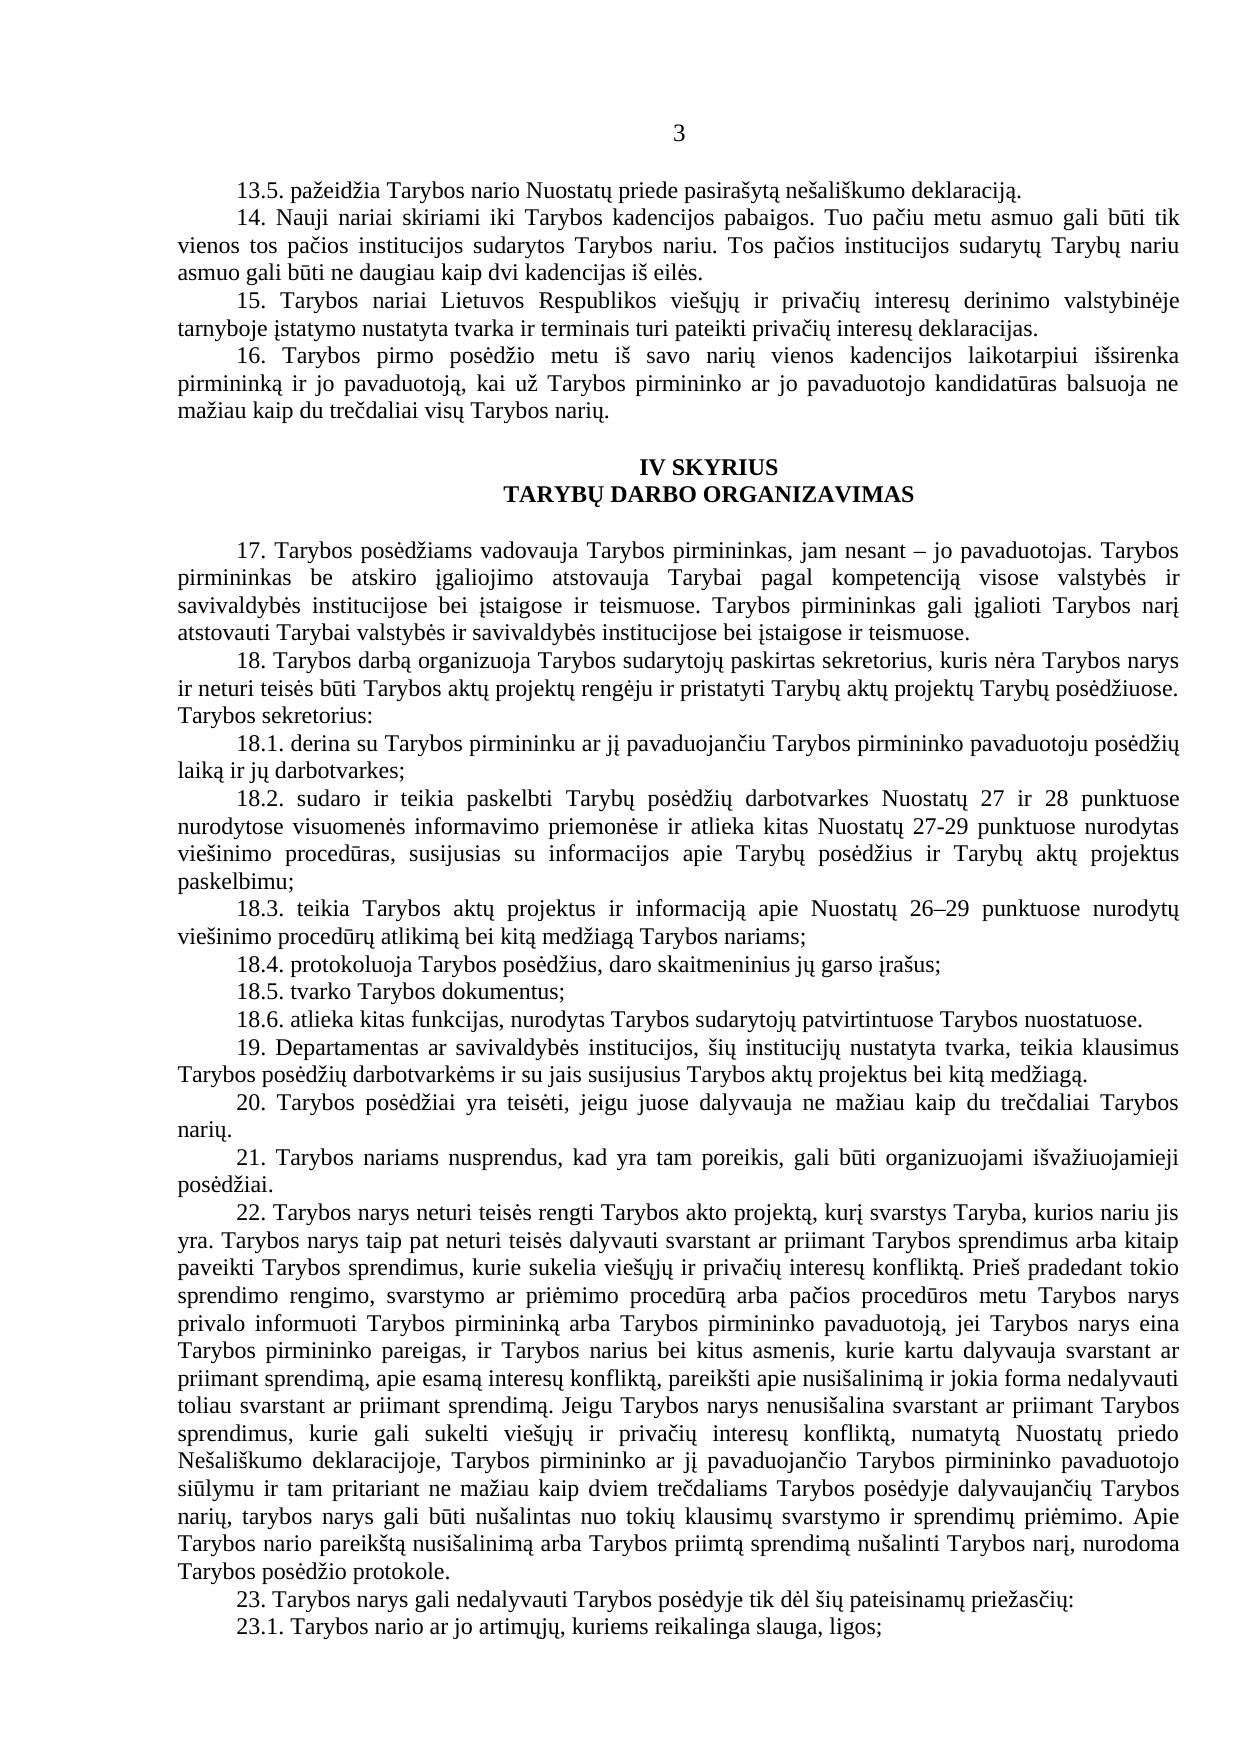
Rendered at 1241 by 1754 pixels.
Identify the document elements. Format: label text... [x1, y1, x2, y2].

text 18.6. atlieka kitas funkcijas, nurodytas Tarybos sudarytojų patvirtintuose Tarybos nuostatuose. [177, 1005, 1181, 1032]
text IV SKYRIUS [177, 453, 1181, 480]
text 18.5. tvarko Tarybos dokumentus; [177, 977, 1181, 1005]
text 18.2. sudaro ir teikia paskelbti Tarybų posėdžių darbotvarkes Nuostatų 27 ir 28 punktuose nurodytose visuomenės informavimo priemonėse ir atlieka kitas Nuostatų 27-29 punktuose nurodytas viešinimo procedūras, susijusias su informacijos apie Tarybų posėdžius ir Tarybų aktų projektus paskelbimu; [177, 784, 1181, 894]
text 15. Tarybos nariai Lietuvos Respublikos viešųjų ir privačių interesų derinimo valstybinėje tarnyboje įstatymo nustatyta tvarka ir terminais turi pateikti privačių interesų deklaracijas. [177, 286, 1181, 341]
text 18.3. teikia Tarybos aktų projektus ir informaciją apie Nuostatų 26–29 punktuose nurodytų viešinimo procedūrų atlikimą bei kitą medžiagą Tarybos nariams; [177, 894, 1181, 950]
text 18.1. derina su Tarybos pirmininku ar jį pavaduojančiu Tarybos pirmininko pavaduotoju posėdžių laiką ir jų darbotvarkes; [177, 729, 1181, 784]
text TARYBŲ DARBO ORGANIZAVIMAS [177, 480, 1181, 508]
text 14. Nauji nariai skiriami iki Tarybos kadencijos pabaigos. Tuo pačiu metu asmuo gali būti tik vienos tos pačios institucijos sudarytos Tarybos nariu. Tos pačios institucijos sudarytų Tarybų nariu asmuo gali būti ne daugiau kaip dvi kadencijas iš eilės. [177, 203, 1181, 286]
text 21. Tarybos nariams nusprendus, kad yra tam poreikis, gali būti organizuojami išvažiuojamieji posėdžiai. [177, 1143, 1181, 1198]
text 16. Tarybos pirmo posėdžio metu iš savo narių vienos kadencijos laikotarpiui išsirenka pirmininką ir jo pavaduotoją, kai už Tarybos pirmininko ar jo pavaduotojo kandidatūras balsuoja ne mažiau kaip du trečdaliai visų Tarybos narių. [177, 341, 1181, 424]
text 20. Tarybos posėdžiai yra teisėti, jeigu juose dalyvauja ne mažiau kaip du trečdaliai Tarybos narių. [177, 1088, 1181, 1143]
text 18.4. protokoluoja Tarybos posėdžius, daro skaitmeninius jų garso įrašus; [177, 950, 1181, 977]
text 22. Tarybos narys neturi teisės rengti Tarybos akto projektą, kurį svarstys Taryba, kurios nariu jis yra. Tarybos narys taip pat neturi teisės dalyvauti svarstant ar priimant Tarybos sprendimus arba kitaip paveikti Tarybos sprendimus, kurie sukelia viešųjų ir privačių interesų konfliktą. Prieš pradedant tokio sprendimo rengimo, svarstymo ar priėmimo procedūrą arba pačios procedūros metu Tarybos narys privalo informuoti Tarybos pirmininką arba Tarybos pirmininko pavaduotoją, jei Tarybos narys eina Tarybos pirmininko pareigas, ir Tarybos narius bei kitus asmenis, kurie kartu dalyvauja svarstant ar priimant sprendimą, apie esamą interesų konfliktą, pareikšti apie nusišalinimą ir jokia forma nedalyvauti toliau svarstant ar priimant sprendimą. Jeigu Tarybos narys nenusišalina svarstant ar priimant Tarybos sprendimus, kurie gali sukelti viešųjų ir privačių interesų konfliktą, numatytą Nuostatų priedo Nešališkumo deklaracijoje, Tarybos pirmininko ar jį pavaduojančio Tarybos pirmininko pavaduotojo siūlymu ir tam pritariant ne mažiau kaip dviem trečdaliams Tarybos posėdyje dalyvaujančių Tarybos narių, tarybos narys gali būti nušalintas nuo tokių klausimų svarstymo ir sprendimų priėmimo. Apie Tarybos nario pareikštą nusišalinimą arba Tarybos priimtą sprendimą nušalinti Tarybos narį, nurodoma Tarybos posėdžio protokole. [177, 1198, 1181, 1584]
text 23.1. Tarybos nario ar jo artimųjų, kuriems reikalinga slauga, ligos; [177, 1612, 1181, 1640]
text 13.5. pažeidžia Tarybos nario Nuostatų priede pasirašytą nešališkumo deklaraciją. [177, 176, 1181, 203]
text 19. Departamentas ar savivaldybės institucijos, šių institucijų nustatyta tvarka, teikia klausimus Tarybos posėdžių darbotvarkėms ir su jais susijusius Tarybos aktų projektus bei kitą medžiagą. [177, 1032, 1181, 1088]
text 17. Tarybos posėdžiams vadovauja Tarybos pirmininkas, jam nesant – jo pavaduotojas. Tarybos pirmininkas be atskiro įgaliojimo atstovauja Tarybai pagal kompetenciją visose valstybės ir savivaldybės institucijose bei įstaigose ir teismuose. Tarybos pirmininkas gali įgalioti Tarybos narį atstovauti Tarybai valstybės ir savivaldybės institucijose bei įstaigose ir teismuose. [177, 536, 1181, 646]
text 18. Tarybos darbą organizuoja Tarybos sudarytojų paskirtas sekretorius, kuris nėra Tarybos narys ir neturi teisės būti Tarybos aktų projektų rengėju ir pristatyti Tarybų aktų projektų Tarybų posėdžiuose. Tarybos sekretorius: [177, 646, 1181, 729]
text 23. Tarybos narys gali nedalyvauti Tarybos posėdyje tik dėl šių pateisinamų priežasčių: [177, 1584, 1181, 1612]
